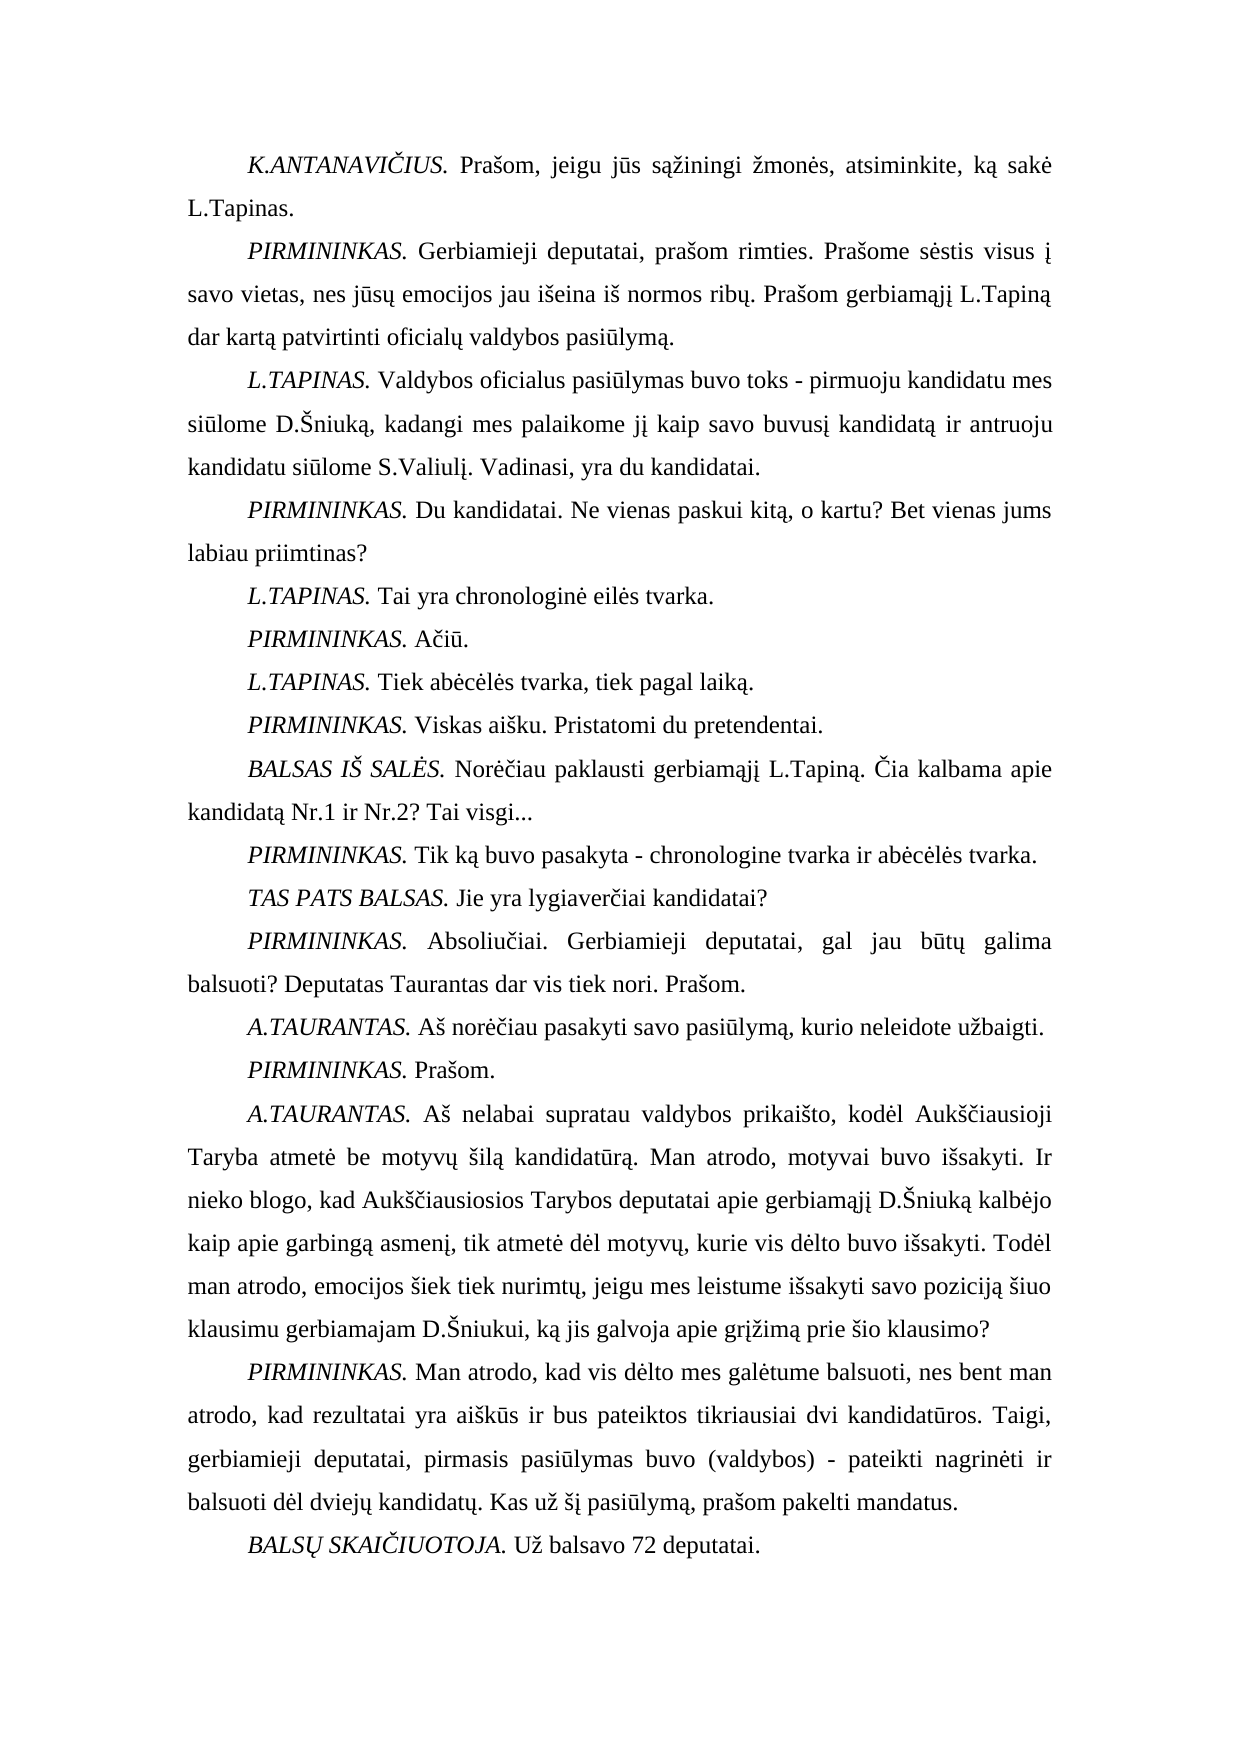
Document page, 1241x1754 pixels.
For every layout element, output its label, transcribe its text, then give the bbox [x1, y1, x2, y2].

text PIRMININKAS. Gerbiamieji deputatai, prašom rimties. Prašome sėstis visus į savo vietas, nes jūsų emocijos jau išeina iš normos ribų. Prašom gerbiamąjį L.Tapiną dar kartą patvirtinti oficialų valdybos pasiūlymą. [187, 236, 1053, 351]
text PIRMININKAS. Viskas aišku. Pristatomi du pretendentai. [187, 711, 1053, 739]
text PIRMININKAS. Ačiū. [187, 624, 1053, 653]
text L.TAPINAS. Tai yra chronologinė eilės tvarka. [187, 581, 1053, 610]
text K.ANTANAVIČIUS. Prašom, jeigu jūs sąžiningi žmonės, atsiminkite, ką sakė L.Tapinas. [187, 150, 1053, 222]
text PIRMININKAS. Tik ką buvo pasakyta - chronologine tvarka ir abėcėlės tvarka. [187, 840, 1053, 869]
text PIRMININKAS. Prašom. [187, 1056, 1053, 1084]
text PIRMININKAS. Du kandidatai. Ne vienas paskui kitą, o kartu? Bet vienas jums labiau priimtinas? [187, 495, 1053, 567]
text L.TAPINAS. Valdybos oficialus pasiūlymas buvo toks - pirmuoju kandidatu mes siūlome D.Šniuką, kadangi mes palaikome jį kaip savo buvusį kandidatą ir antruoju kandidatu siūlome S.Valiulį. Vadinasi, yra du kandidatai. [187, 366, 1053, 481]
text PIRMININKAS. Absoliučiai. Gerbiamieji deputatai, gal jau būtų galima balsuoti? Deputatas Taurantas dar vis tiek nori. Prašom. [187, 926, 1053, 998]
text BALSŲ SKAIČIUOTOJA. Už balsavo 72 deputatai. [187, 1530, 1053, 1559]
text TAS PATS BALSAS. Jie yra lygiaverčiai kandidatai? [187, 883, 1053, 912]
text PIRMININKAS. Man atrodo, kad vis dėlto mes galėtume balsuoti, nes bent man atrodo, kad rezultatai yra aiškūs ir bus pateiktos tikriausiai dvi kandidatūros. Taigi, gerbiamieji deputatai, pirmasis pasiūlymas buvo (valdybos) - pateikti nagrinėti ir balsuoti dėl dviejų kandidatų. Kas už šį pasiūlymą, prašom pakelti mandatus. [187, 1357, 1053, 1516]
text L.TAPINAS. Tiek abėcėlės tvarka, tiek pagal laiką. [187, 667, 1053, 696]
text BALSAS IŠ SALĖS. Norėčiau paklausti gerbiamąjį L.Tapiną. Čia kalbama apie kandidatą Nr.1 ir Nr.2? Tai visgi... [187, 754, 1053, 826]
text A.TAURANTAS. Aš norėčiau pasakyti savo pasiūlymą, kurio neleidote užbaigti. [187, 1012, 1053, 1041]
text A.TAURANTAS. Aš nelabai supratau valdybos prikaišto, kodėl Aukščiausioji Taryba atmetė be motyvų šilą kandidatūrą. Man atrodo, motyvai buvo išsakyti. Ir nieko blogo, kad Aukščiausiosios Tarybos deputatai apie gerbiamąjį D.Šniuką kalbėjo kaip apie garbingą asmenį, tik atmetė dėl motyvų, kurie vis dėlto buvo išsakyti. Todėl man atrodo, emocijos šiek tiek nurimtų, jeigu mes leistume išsakyti savo poziciją šiuo klausimu gerbiamajam D.Šniukui, ką jis galvoja apie grįžimą prie šio klausimo? [187, 1099, 1053, 1343]
